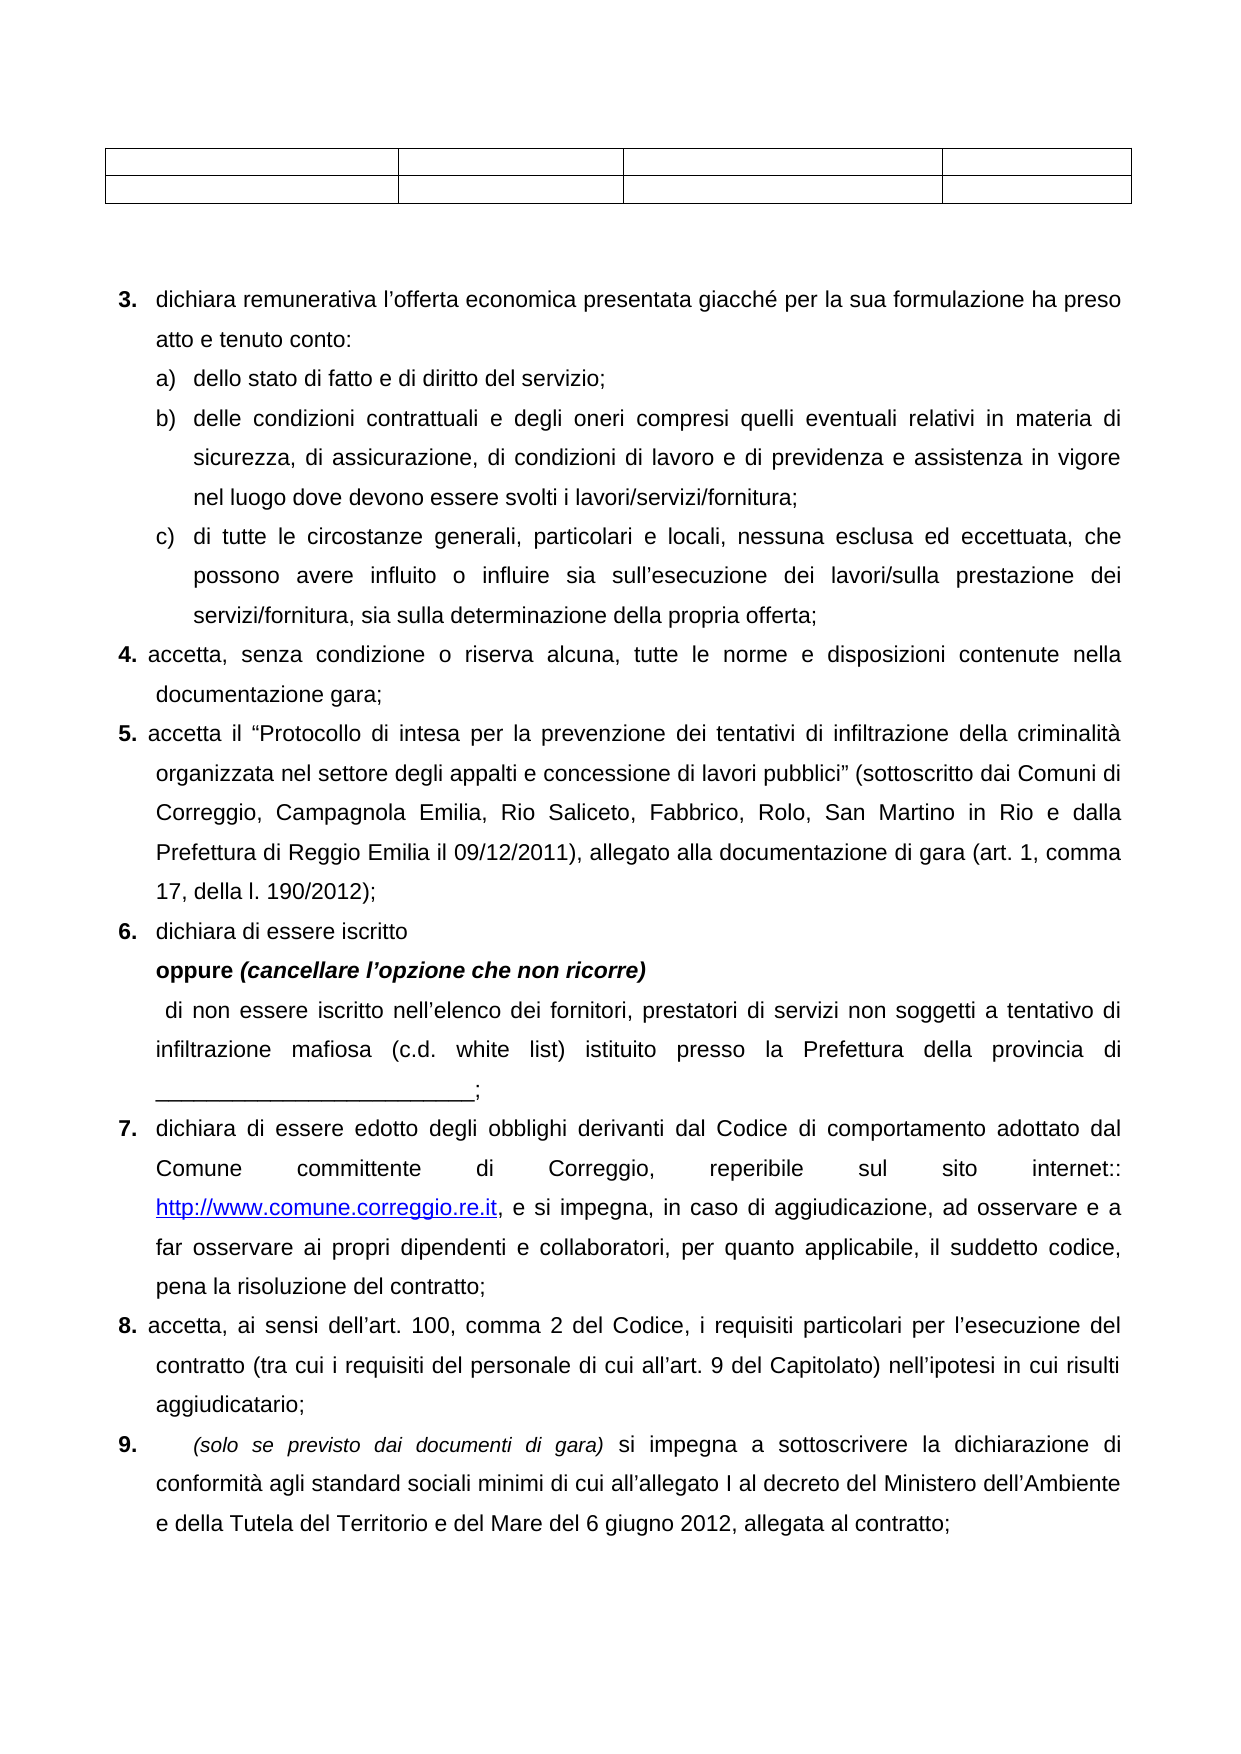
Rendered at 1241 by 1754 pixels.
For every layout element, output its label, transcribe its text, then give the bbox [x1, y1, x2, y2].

list accetta il “Protocollo di intesa per la prevenzione dei tentativi di infiltrazione della criminalità organizzata nel settore degli appalti e concessione di lavori pubblici” (sottoscritto dai Comuni di Correggio, Campagnola Emilia, Rio Saliceto, Fabbrico, Rolo, San Martino in Rio e dalla Prefettura di Reggio Emilia il 09/12/2011), allegato alla documentazione di gara (art. 1, comma 17, della l. 190/2012); [118, 720, 1122, 904]
list dello stato di fatto e di diritto del servizio; [156, 365, 1122, 391]
table_cell [624, 149, 942, 175]
list dichiara di essere edotto degli obblighi derivanti dal Codice di comportamento adottato dal Comune committente di Correggio, reperibile sul sito internet:: http://www.comune.correggio.re.it, e si impegna, in caso di aggiudicazione, ad osservare e a far osservare ai propri dipendenti e collaboratori, per quanto applicabile, il suddetto codice, pena la risoluzione del contratto; [118, 1115, 1122, 1299]
table_cell [399, 149, 623, 175]
table_cell [943, 176, 1131, 202]
table_cell [624, 176, 942, 202]
list di tutte le circostanze generali, particolari e locali, nessuna esclusa ed eccettuata, che possono avere influito o influire sia sull’esecuzione dei lavori/sulla prestazione dei servizi/fornitura, sia sulla determinazione della propria offerta; [156, 523, 1122, 628]
list delle condizioni contrattuali e degli oneri compresi quelli eventuali relativi in materia di sicurezza, di assicurazione, di condizioni di lavoro e di previdenza e assistenza in vigore nel luogo dove devono essere svolti i lavori/servizi/fornitura; [156, 404, 1122, 510]
list accetta, ai sensi dell’art. 100, comma 2 del Codice, i requisiti particolari per l’esecuzione del contratto (tra cui i requisiti del personale di cui all’art. 9 del Capitolato) nell’ipotesi in cui risulti aggiudicatario; [118, 1312, 1122, 1418]
text di non essere iscritto nell’elenco dei fornitori, prestatori di servizi non soggetti a tentativo di infiltrazione mafiosa (c.d. white list) istituito presso la Prefettura della provincia di _________________________; [156, 997, 1122, 1102]
list accetta, senza condizione o riserva alcuna, tutte le norme e disposizioni contenute nella documentazione gara; [118, 641, 1122, 707]
list (solo se previsto dai documenti di gara) si impegna a sottoscrivere la dichiarazione di conformità agli standard sociali minimi di cui all’allegato I al decreto del Ministero dell’Ambiente e della Tutela del Territorio e del Mare del 6 giugno 2012, allegata al contratto; [118, 1431, 1122, 1536]
table_cell [943, 149, 1131, 175]
table_cell [399, 176, 623, 202]
list dichiara remunerativa l’offerta economica presentata giacché per la sua formulazione ha preso atto e tenuto conto: [118, 286, 1122, 352]
text oppure (cancellare l’opzione che non ricorre) [156, 957, 1122, 983]
table_cell [106, 176, 398, 202]
list dichiara di essere iscritto [118, 918, 1122, 944]
table_cell [106, 149, 398, 175]
